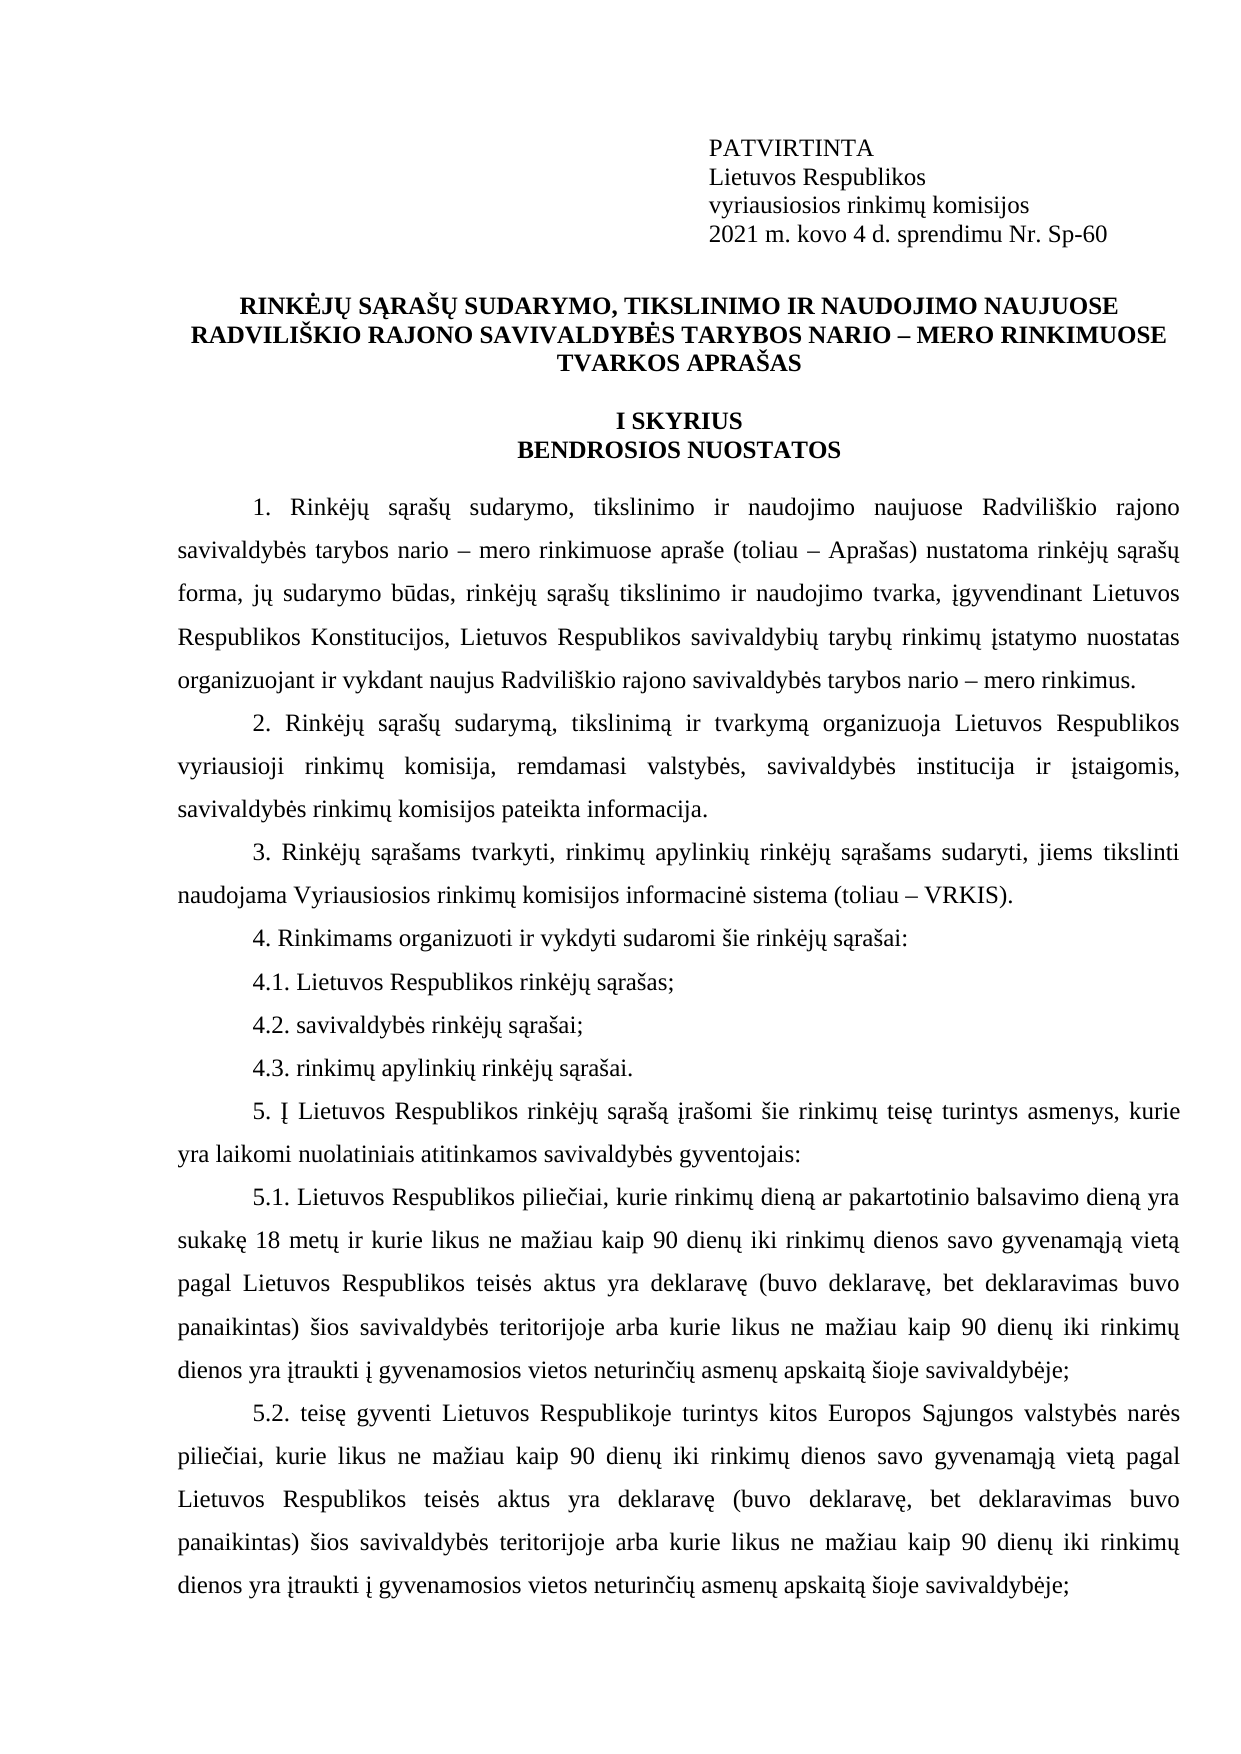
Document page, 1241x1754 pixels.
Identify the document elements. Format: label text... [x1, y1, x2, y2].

text 1. Rinkėjų sąrašų sudarymo, tikslinimo ir naudojimo naujuose Radviliškio rajono savivaldybės tarybos nario – mero rinkimuose apraše (toliau – Aprašas) nustatoma rinkėjų sąrašų forma, jų sudarymo būdas, rinkėjų sąrašų tikslinimo ir naudojimo tvarka, įgyvendinant Lietuvos Respublikos Konstitucijos, Lietuvos Respublikos savivaldybių tarybų rinkimų įstatymo nuostatas organizuojant ir vykdant naujus Radviliškio rajono savivaldybės tarybos nario – mero rinkimus. [177, 492, 1181, 693]
text 5. Į Lietuvos Respublikos rinkėjų sąrašą įrašomi šie rinkimų teisę turintys asmenys, kurie yra laikomi nuolatiniais atitinkamos savivaldybės gyventojais: [177, 1096, 1181, 1168]
text BENDROSIOS NUOSTATOS [177, 435, 1181, 463]
text 5.2. teisę gyventi Lietuvos Respublikoje turintys kitos Europos Sąjungos valstybės narės piliečiai, kurie likus ne mažiau kaip 90 dienų iki rinkimų dienos savo gyvenamąją vietą pagal Lietuvos Respublikos teisės aktus yra deklaravę (buvo deklaravę, bet deklaravimas buvo panaikintas) šios savivaldybės teritorijoje arba kurie likus ne mažiau kaip 90 dienų iki rinkimų dienos yra įtraukti į gyvenamosios vietos neturinčių asmenų apskaitą šioje savivaldybėje; [177, 1398, 1181, 1599]
text RINKĖJŲ SĄRAŠŲ SUDARYMO, TIKSLINIMO IR NAUDOJIMO NAUJUOSE RADVILIŠKIO RAJONO SAVIVALDYBĖS TARYBOS NARIO – MERO RINKIMUOSE TVARKOS APRAŠAS [177, 291, 1181, 377]
text PATVIRTINTA [177, 133, 1181, 162]
text vyriausiosios rinkimų komisijos [177, 190, 1181, 219]
text 5.1. Lietuvos Respublikos piliečiai, kurie rinkimų dieną ar pakartotinio balsavimo dieną yra sukakę 18 metų ir kurie likus ne mažiau kaip 90 dienų iki rinkimų dienos savo gyvenamąją vietą pagal Lietuvos Respublikos teisės aktus yra deklaravę (buvo deklaravę, bet deklaravimas buvo panaikintas) šios savivaldybės teritorijoje arba kurie likus ne mažiau kaip 90 dienų iki rinkimų dienos yra įtraukti į gyvenamosios vietos neturinčių asmenų apskaitą šioje savivaldybėje; [177, 1182, 1181, 1383]
text 4.1. Lietuvos Respublikos rinkėjų sąrašas; [177, 967, 1181, 995]
text Lietuvos Respublikos [177, 162, 1181, 190]
text 2021 m. kovo 4 d. sprendimu Nr. Sp-60 [177, 219, 1181, 248]
text 3. Rinkėjų sąrašams tvarkyti, rinkimų apylinkių rinkėjų sąrašams sudaryti, jiems tikslinti naudojama Vyriausiosios rinkimų komisijos informacinė sistema (toliau – VRKIS). [177, 837, 1181, 909]
text 2. Rinkėjų sąrašų sudarymą, tikslinimą ir tvarkymą organizuoja Lietuvos Respublikos vyriausioji rinkimų komisija, remdamasi valstybės, savivaldybės institucija ir įstaigomis, savivaldybės rinkimų komisijos pateikta informacija. [177, 708, 1181, 823]
text 4.3. rinkimų apylinkių rinkėjų sąrašai. [177, 1053, 1181, 1082]
text 4. Rinkimams organizuoti ir vykdyti sudaromi šie rinkėjų sąrašai: [177, 923, 1181, 952]
text I SKYRIUS [177, 406, 1181, 435]
text 4.2. savivaldybės rinkėjų sąrašai; [177, 1010, 1181, 1038]
